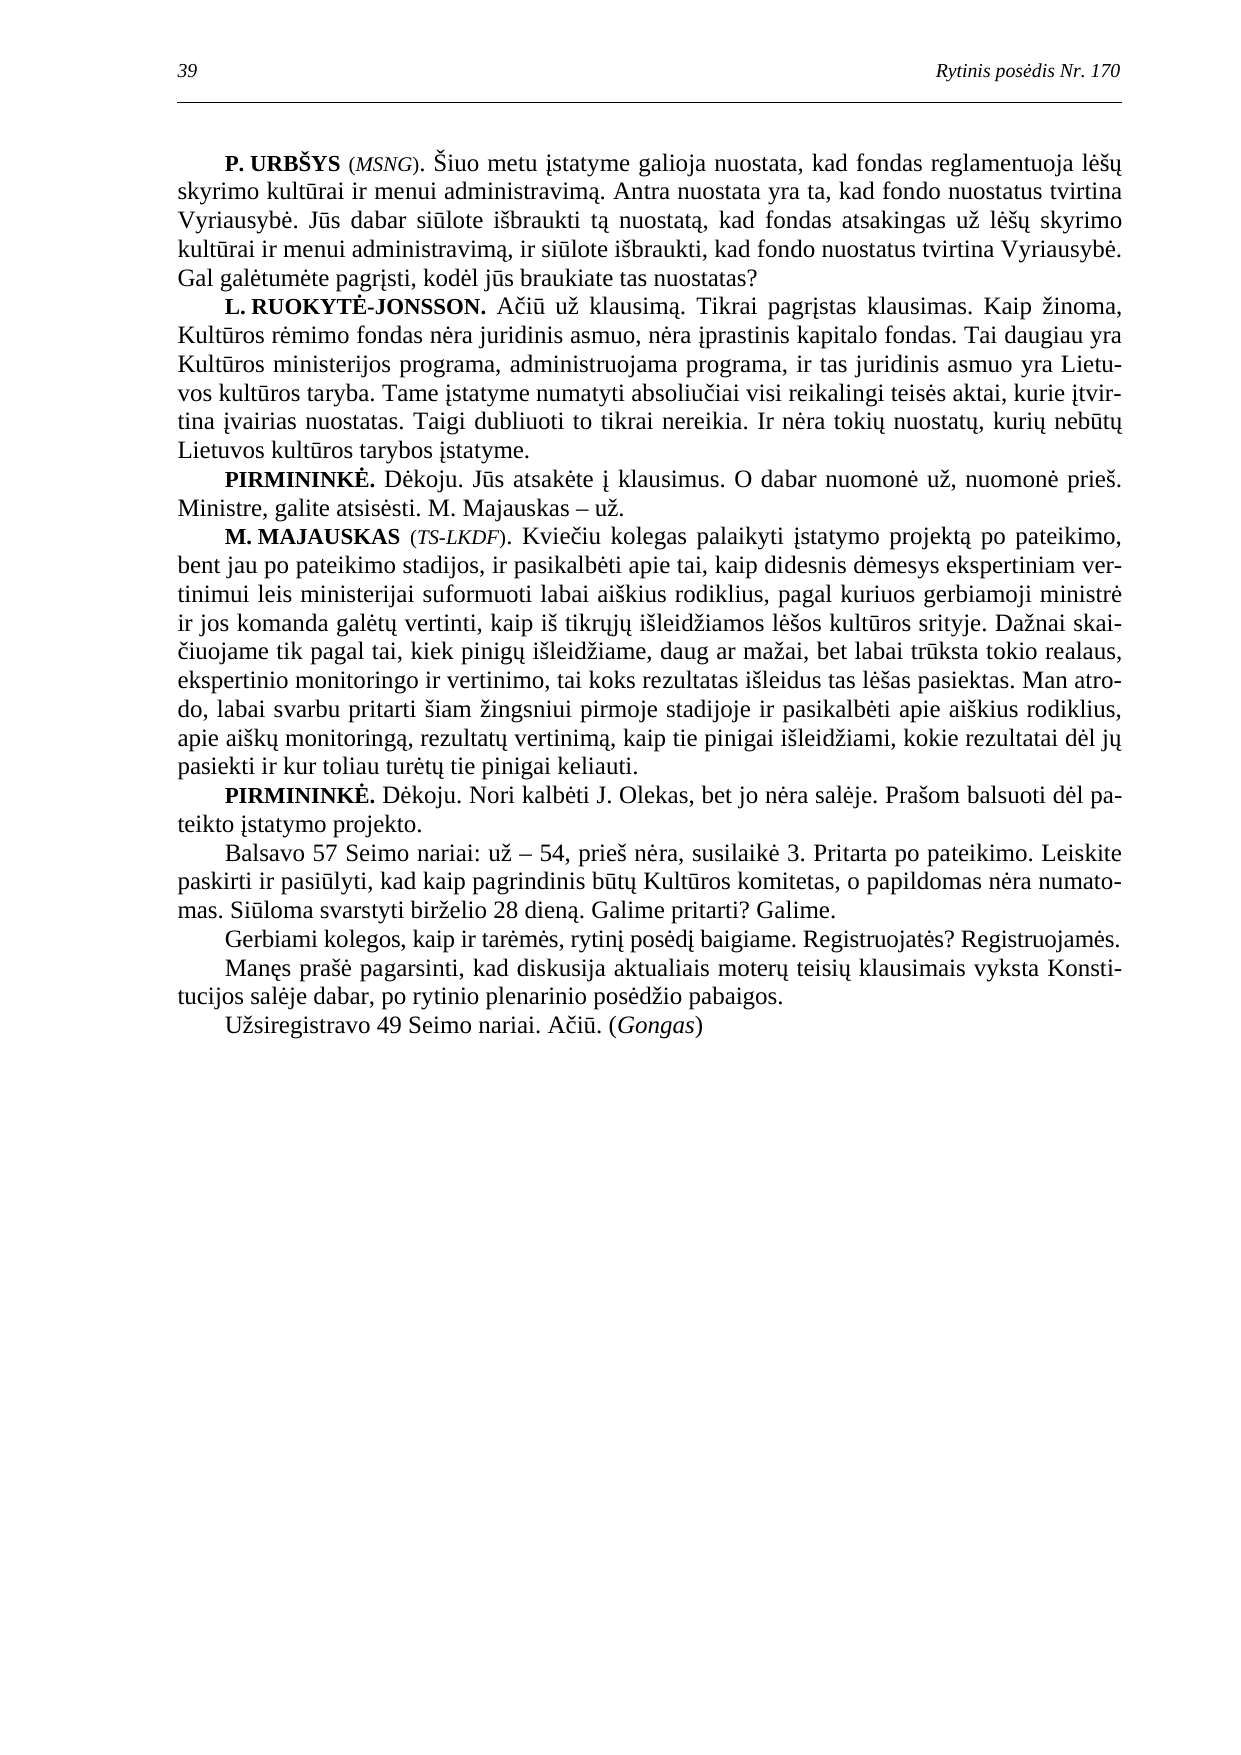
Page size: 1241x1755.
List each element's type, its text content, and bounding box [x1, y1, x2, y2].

text Bal­sa­vo 57 Sei­mo na­riai: už – 54, prieš nė­ra, su­si­lai­kė 3. Pri­tar­ta po pa­tei­ki­mo. Leis­ki­te pa­skir­ti ir pa­siū­ly­ti, kad kaip pa­grin­di­nis bū­tų Kul­tū­ros ko­mi­te­tas, o pa­pil­do­mas nė­ra nu­ma­to­mas. Siū­lo­ma svars­ty­ti bir­že­lio 28 die­ną. Ga­li­me pri­tar­ti? Ga­li­me. [177, 838, 1122, 924]
text P. URBŠYS (MSNG). Šiuo me­tu įsta­ty­me ga­lio­ja nuo­sta­ta, kad fon­das reg­la­men­tuo­ja lė­šų sky­ri­mo kul­tū­rai ir me­nui ad­mi­nist­ra­vi­mą. An­tra nuo­sta­ta yra ta, kad fon­do nuo­sta­tus tvir­ti­na Vy­riau­sy­bė. Jūs da­bar siū­lo­te iš­brauk­ti tą nuo­sta­tą, kad fon­das at­sa­kin­gas už lė­šų sky­ri­mo kul­tū­rai ir me­nui ad­mi­nist­ra­vi­mą, ir siū­lo­te iš­brauk­ti, kad fon­do nuo­sta­tus tvir­ti­na Vy­riau­sy­bė. Gal ga­lė­tu­mė­te pa­grįs­ti, ko­dėl jūs brau­kia­te tas nuo­sta­tas? [177, 148, 1122, 291]
text Ma­nęs pra­šė pa­gar­sin­ti, kad dis­ku­si­ja ak­tu­a­liais mo­te­rų tei­sių klau­si­mais vyks­ta Kon­sti­tu­ci­jos sa­lė­je da­bar, po ry­ti­nio ple­na­ri­nio po­sė­džio pa­bai­gos. [177, 953, 1122, 1010]
text Ger­bia­mi ko­le­gos, kaip ir ta­rė­mės, ry­ti­nį po­sė­dį bai­gia­me. Re­gist­ruo­ja­tės? Re­gist­ruo­ja­mės. [177, 924, 1122, 953]
text L. RUOKYTĖ-JONSSON. Ačiū už klau­si­mą. Tik­rai pa­grįs­tas klau­si­mas. Kaip ži­no­ma, Kul­tū­ros rė­mi­mo fon­das nė­ra ju­ri­di­nis as­muo, nė­ra įpras­ti­nis ka­pi­ta­lo fon­das. Tai dau­giau yra Kul­tū­ros mi­nis­te­ri­jos pro­gra­ma, ad­mi­nist­ruo­ja­ma pro­gra­ma, ir tas ju­ri­di­nis as­muo yra Lie­tu­vos kul­tū­ros ta­ry­ba. Ta­me įsta­ty­me nu­ma­ty­ti ab­so­liu­čiai vi­si rei­ka­lin­gi tei­sės ak­tai, ku­rie įtvir­ti­na įvai­rias nuo­sta­tas. Tai­gi dub­liuo­ti to tik­rai ne­rei­kia. Ir nė­ra to­kių nuo­sta­tų, ku­rių ne­bū­tų Lie­tu­vos kul­tū­ros ta­ry­bos įsta­ty­me. [177, 291, 1122, 464]
text Už­si­re­gist­ra­vo 49 Sei­mo na­riai. Ačiū. (Gon­gas) [177, 1010, 1122, 1039]
text M. MAJAUSKAS (TS-LKDF). Kvie­čiu ko­le­gas pa­lai­ky­ti įsta­ty­mo pro­jek­tą po pa­tei­ki­mo, bent jau po pa­tei­ki­mo sta­di­jos, ir pa­si­kal­bė­ti apie tai, kaip di­des­nis dė­me­sys eks­per­ti­niam ver­ti­ni­mui leis mi­nis­te­ri­jai su­for­muo­ti la­bai aiš­kius ro­dik­lius, pa­gal ku­riuos ger­bia­mo­ji mi­nist­rė ir jos ko­man­da ga­lė­tų ver­tin­ti, kaip iš tik­rų­jų iš­lei­džia­mos lė­šos kul­tū­ros sri­ty­je. Daž­nai skai­čiuo­ja­me tik pa­gal tai, kiek pi­ni­gų iš­lei­džia­me, daug ar ma­žai, bet la­bai trūks­ta to­kio re­a­laus, eks­per­ti­nio mo­ni­to­rin­go ir ver­ti­ni­mo, tai koks re­zul­ta­tas iš­lei­dus tas lė­šas pa­siek­tas. Man at­ro­do, la­bai svar­bu pri­tar­ti šiam žings­niui pir­mo­je sta­di­jo­je ir pa­si­kal­bė­ti apie aiš­kius ro­dik­lius, apie aiš­kų mo­ni­to­rin­gą, re­zul­ta­tų ver­ti­ni­mą, kaip tie pi­ni­gai iš­lei­džia­mi, ko­kie re­zul­ta­tai dėl jų pa­siek­ti ir kur to­liau tu­rė­tų tie pi­ni­gai ke­liau­ti. [177, 521, 1122, 780]
text PIRMININKĖ. Dė­ko­ju. No­ri kal­bė­ti J. Ole­kas, bet jo nė­ra sa­lė­je. Pra­šom bal­suo­ti dėl pa­teik­to įsta­ty­mo pro­jek­to. [177, 780, 1122, 838]
text PIRMININKĖ. Dė­ko­ju. Jūs at­sa­kė­te į klau­si­mus. O da­bar nuo­mo­nė už, nuo­mo­nė prieš. Mi­nist­re, ga­li­te at­si­sės­ti. M. Ma­jaus­kas – už. [177, 464, 1122, 521]
